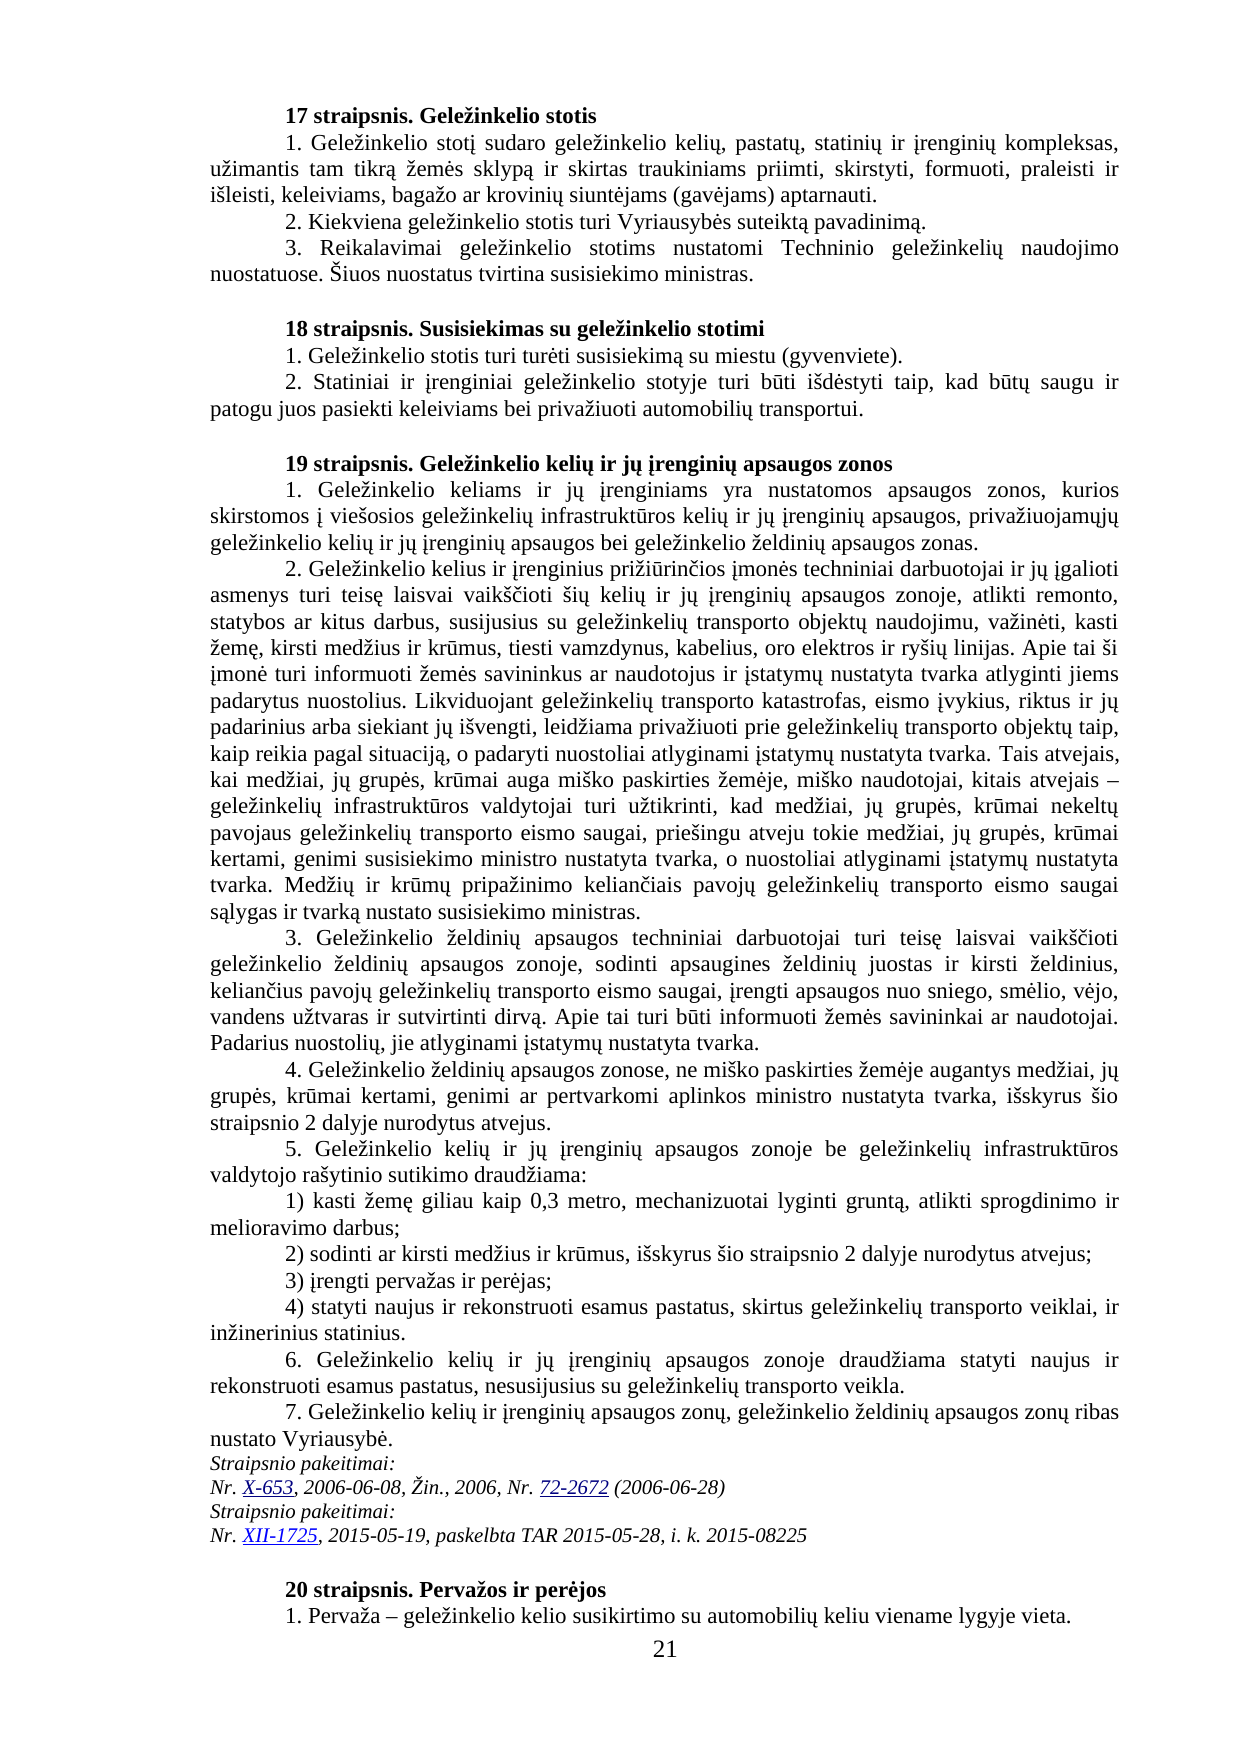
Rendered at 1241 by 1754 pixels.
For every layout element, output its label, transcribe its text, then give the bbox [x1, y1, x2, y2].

text 4. Geležinkelio želdinių apsaugos zonose, ne miško paskirties žemėje augantys medžiai, jų grupės, krūmai kertami, genimi ar pertvarkomi aplinkos ministro nustatyta tvarka, išskyrus šio straipsnio 2 dalyje nurodytus atvejus. [210, 1056, 1120, 1135]
text 5. Geležinkelio kelių ir jų įrenginių apsaugos zonoje be geležinkelių infrastruktūros valdytojo rašytinio sutikimo draudžiama: [210, 1135, 1120, 1188]
text 6. Geležinkelio kelių ir jų įrenginių apsaugos zonoje draudžiama statyti naujus ir rekonstruoti esamus pastatus, nesusijusius su geležinkelių transporto veikla. [210, 1346, 1120, 1398]
text 17 straipsnis. Geležinkelio stotis [210, 102, 1120, 129]
text Straipsnio pakeitimai: [210, 1499, 1120, 1523]
text 2. Statiniai ir įrenginiai geležinkelio stotyje turi būti išdėstyti taip, kad būtų saugu ir patogu juos pasiekti keleiviams bei privažiuoti automobilių transportui. [210, 368, 1120, 421]
text 1. Geležinkelio stotį sudaro geležinkelio kelių, pastatų, statinių ir įrenginių kompleksas, užimantis tam tikrą žemės sklypą ir skirtas traukiniams priimti, skirstyti, formuoti, praleisti ir išleisti, keleiviams, bagažo ar krovinių siuntėjams (gavėjams) aptarnauti. [210, 129, 1120, 208]
text 4) statyti naujus ir rekonstruoti esamus pastatus, skirtus geležinkelių transporto veiklai, ir inžinerinius statinius. [210, 1293, 1120, 1346]
text Nr. XII-1725, 2015-05-19, paskelbta TAR 2015-05-28, i. k. 2015-08225 [210, 1523, 1120, 1547]
text 19 straipsnis. Geležinkelio kelių ir jų įrenginių apsaugos zonos [210, 450, 1120, 476]
text 18 straipsnis. Susisiekimas su geležinkelio stotimi [210, 316, 1120, 342]
text 1. Geležinkelio keliams ir jų įrenginiams yra nustatomos apsaugos zonos, kurios skirstomos į viešosios geležinkelių infrastruktūros kelių ir jų įrenginių apsaugos, privažiuojamųjų geležinkelio kelių ir jų įrenginių apsaugos bei geležinkelio želdinių apsaugos zonas. [210, 476, 1120, 555]
text 2. Geležinkelio kelius ir įrenginius prižiūrinčios įmonės techniniai darbuotojai ir jų įgalioti asmenys turi teisę laisvai vaikščioti šių kelių ir jų įrenginių apsaugos zonoje, atlikti remonto, statybos ar kitus darbus, susijusius su geležinkelių transporto objektų naudojimu, važinėti, kasti žemę, kirsti medžius ir krūmus, tiesti vamzdynus, kabelius, oro elektros ir ryšių linijas. Apie tai ši įmonė turi informuoti žemės savininkus ar naudotojus ir įstatymų nustatyta tvarka atlyginti jiems padarytus nuostolius. Likviduojant geležinkelių transporto katastrofas, eismo įvykius, riktus ir jų padarinius arba siekiant jų išvengti, leidžiama privažiuoti prie geležinkelių transporto objektų taip, kaip reikia pagal situaciją, o padaryti nuostoliai atlyginami įstatymų nustatyta tvarka. Tais atvejais, kai medžiai, jų grupės, krūmai auga miško paskirties žemėje, miško naudotojai, kitais atvejais – geležinkelių infrastruktūros valdytojai turi užtikrinti, kad medžiai, jų grupės, krūmai nekeltų pavojaus geležinkelių transporto eismo saugai, priešingu atveju tokie medžiai, jų grupės, krūmai kertami, genimi susisiekimo ministro nustatyta tvarka, o nuostoliai atlyginami įstatymų nustatyta tvarka. Medžių ir krūmų pripažinimo keliančiais pavojų geležinkelių transporto eismo saugai sąlygas ir tvarką nustato susisiekimo ministras. [210, 555, 1120, 924]
text 2. Kiekviena geležinkelio stotis turi Vyriausybės suteiktą pavadinimą. [210, 208, 1120, 234]
text 2) sodinti ar kirsti medžius ir krūmus, išskyrus šio straipsnio 2 dalyje nurodytus atvejus; [210, 1240, 1120, 1267]
text Nr. X-653, 2006-06-08, Žin., 2006, Nr. 72-2672 (2006-06-28) [210, 1475, 1120, 1499]
text 1. Pervaža – geležinkelio kelio susikirtimo su automobilių keliu viename lygyje vieta. [210, 1602, 1120, 1629]
text 20 straipsnis. Pervažos ir perėjos [210, 1576, 1120, 1602]
text 1) kasti žemę giliau kaip 0,3 metro, mechanizuotai lyginti gruntą, atlikti sprogdinimo ir melioravimo darbus; [210, 1188, 1120, 1240]
text 7. Geležinkelio kelių ir įrenginių apsaugos zonų, geležinkelio želdinių apsaugos zonų ribas nustato Vyriausybė. [210, 1398, 1120, 1451]
text 3. Reikalavimai geležinkelio stotims nustatomi Techninio geležinkelių naudojimo nuostatuose. Šiuos nuostatus tvirtina susisiekimo ministras. [210, 234, 1120, 287]
text Straipsnio pakeitimai: [210, 1451, 1120, 1475]
text 3) įrengti pervažas ir perėjas; [210, 1267, 1120, 1293]
text 3. Geležinkelio želdinių apsaugos techniniai darbuotojai turi teisę laisvai vaikščioti geležinkelio želdinių apsaugos zonoje, sodinti apsaugines želdinių juostas ir kirsti želdinius, keliančius pavojų geležinkelių transporto eismo saugai, įrengti apsaugos nuo sniego, smėlio, vėjo, vandens užtvaras ir sutvirtinti dirvą. Apie tai turi būti informuoti žemės savininkai ar naudotojai. Padarius nuostolių, jie atlyginami įstatymų nustatyta tvarka. [210, 924, 1120, 1056]
text 1. Geležinkelio stotis turi turėti susisiekimą su miestu (gyvenviete). [210, 342, 1120, 368]
